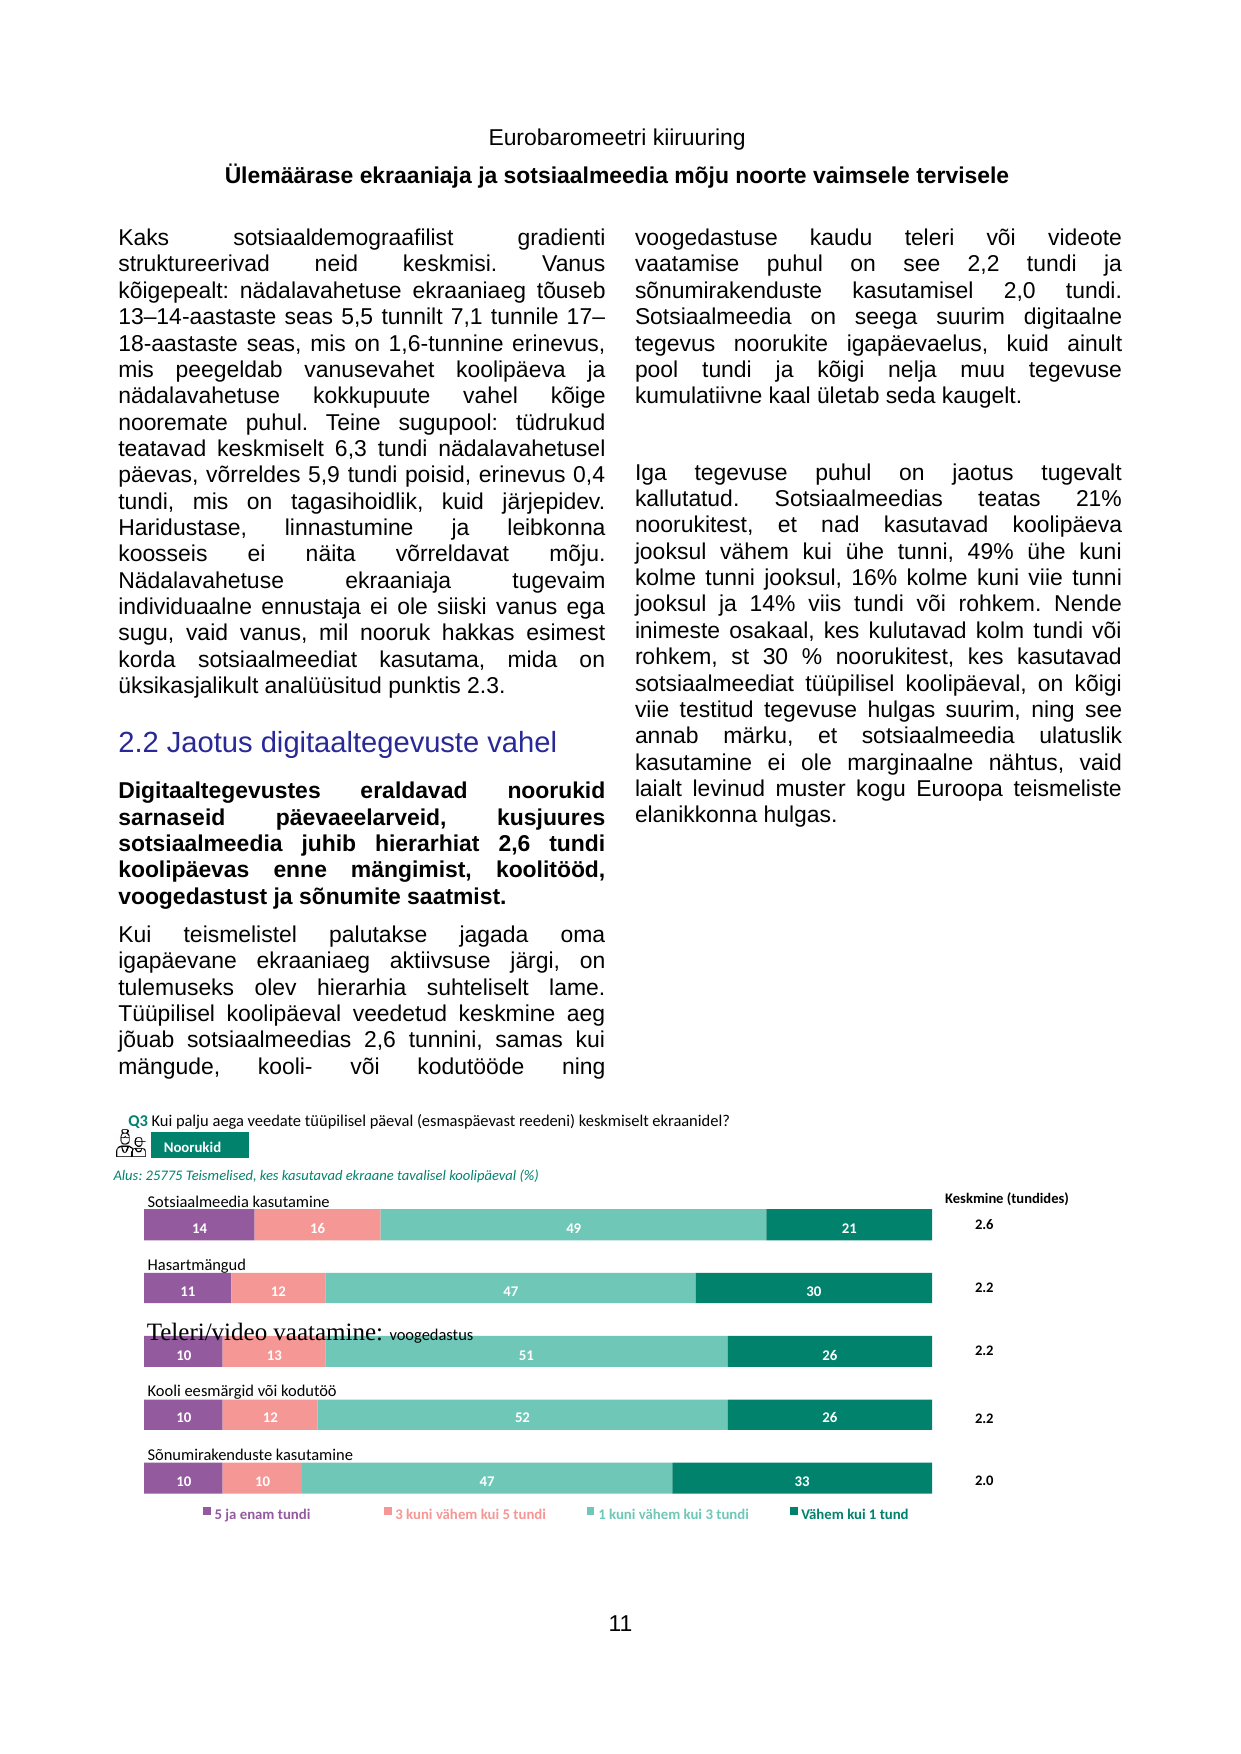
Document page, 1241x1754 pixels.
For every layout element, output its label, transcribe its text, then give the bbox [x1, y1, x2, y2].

text Digitaaltegevustes eraldavad noorukid sarnaseid päevaeelarveid, kusjuures sotsiaalmeedia juhib hierarhiat 2,6 tundi koolipäevas enne mängimist, koolitööd, voogedastust ja sõnumite saatmist. [118, 777, 605, 909]
picture [114, 1126, 149, 1160]
text voogedastuse kaudu teleri või videote vaatamise puhul on see 2,2 tundi ja sõnumirakenduste kasutamisel 2,0 tundi. Sotsiaalmeedia on seega suurim digitaalne tegevus noorukite igapäevaelus, kuid ainult pool tundi ja kõigi nelja muu tegevuse kumulatiivne kaal ületab seda kaugelt. [635, 224, 1122, 408]
text Iga tegevuse puhul on jaotus tugevalt kallutatud. Sotsiaalmeedias teatas 21% noorukitest, et nad kasutavad koolipäeva jooksul vähem kui ühe tunni, 49% ühe kuni kolme tunni jooksul, 16% kolme kuni viie tunni jooksul ja 14% viis tundi või rohkem. Nende inimeste osakaal, kes kulutavad kolm tundi või rohkem, st 30 % noorukitest, kes kasutavad sotsiaalmeediat tüüpilisel koolipäeval, on kõigi viie testitud tegevuse hulgas suurim, ning see annab märku, et sotsiaalmeedia ulatuslik kasutamine ei ole marginaalne nähtus, vaid laialt levinud muster kogu Euroopa teismeliste elanikkonna hulgas. [635, 459, 1122, 828]
subtitle 2.2 Jaotus digitaaltegevuste vahel [118, 725, 605, 759]
text Kui teismelistel palutakse jagada oma igapäevane ekraaniaeg aktiivsuse järgi, on tulemuseks olev hierarhia suhteliselt lame. Tüüpilisel koolipäeval veedetud keskmine aeg jõuab sotsiaalmeedias 2,6 tunnini, samas kui mängude, kooli- või kodutööde ning [118, 921, 605, 1079]
text Kaks sotsiaaldemograafilist gradienti struktureerivad neid keskmisi. Vanus kõigepealt: nädalavahetuse ekraaniaeg tõuseb 13–14-aastaste seas 5,5 tunnilt 7,1 tunnile 17–18-aastaste seas, mis on 1,6-tunnine erinevus, mis peegeldab vanusevahet koolipäeva ja nädalavahetuse kokkupuute vahel kõige nooremate puhul. Teine sugupool: tüdrukud teatavad keskmiselt 6,3 tundi nädalavahetusel päevas, võrreldes 5,9 tundi poisid, erinevus 0,4 tundi, mis on tagasihoidlik, kuid järjepidev. Haridustase, linnastumine ja leibkonna koosseis ei näita võrreldavat mõju. Nädalavahetuse ekraaniaja tugevaim individuaalne ennustaja ei ole siiski vanus ega sugu, vaid vanus, mil nooruk hakkas esimest korda sotsiaalmeediat kasutama, mida on üksikasjalikult analüüsitud punktis 2.3. [118, 224, 605, 698]
